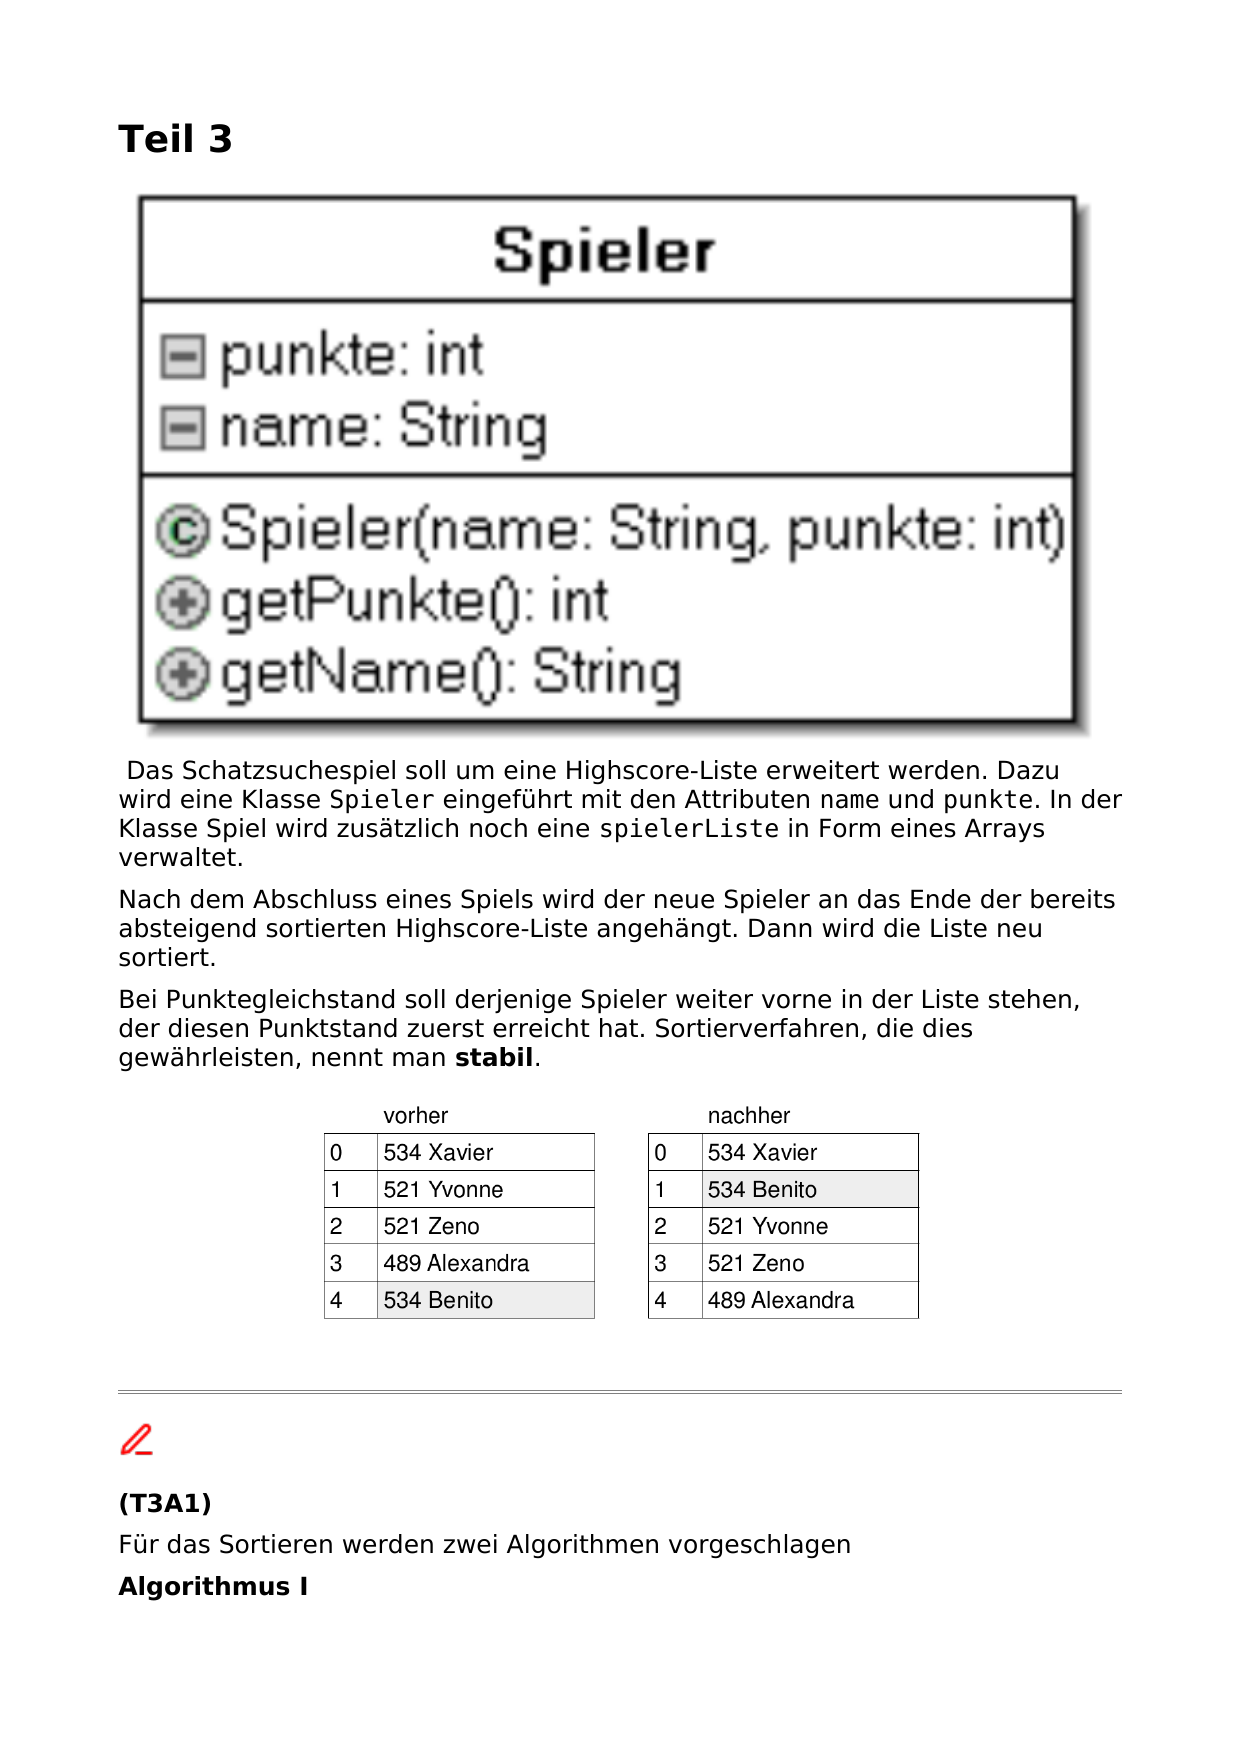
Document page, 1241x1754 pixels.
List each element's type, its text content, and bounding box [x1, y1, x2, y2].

picture [307, 1085, 933, 1334]
text Für das Sortieren werden zwei Algorithmen vorgeschlagen [118, 1530, 1122, 1559]
text Das Schatzsuchespiel soll um eine Highscore-Liste erweitert werden. Dazu wird eine Klasse Spieler eingeführt mit den Attributen name und punkte. In der Klasse Spiel wird zusätzlich noch eine spielerListe in Form eines Arrays verwaltet. [118, 756, 1122, 873]
picture [118, 1422, 156, 1460]
subtitle Teil 3 [118, 118, 1122, 162]
text Nach dem Abschluss eines Spiels wird der neue Spieler an das Ende der bereits absteigend sortierten Highscore-Liste angehängt. Dann wird die Liste neu sortiert. [118, 885, 1122, 973]
text Bei Punktegleichstand soll derjenige Spieler weiter vorne in der Liste stehen, der diesen Punktstand zuerst erreicht hat. Sortierverfahren, die dies gewährleisten, nennt man stabil. [118, 985, 1122, 1073]
text Algorithmus I [118, 1572, 1122, 1601]
subtitle (T3A1) [118, 1489, 1122, 1518]
picture [118, 174, 1123, 756]
